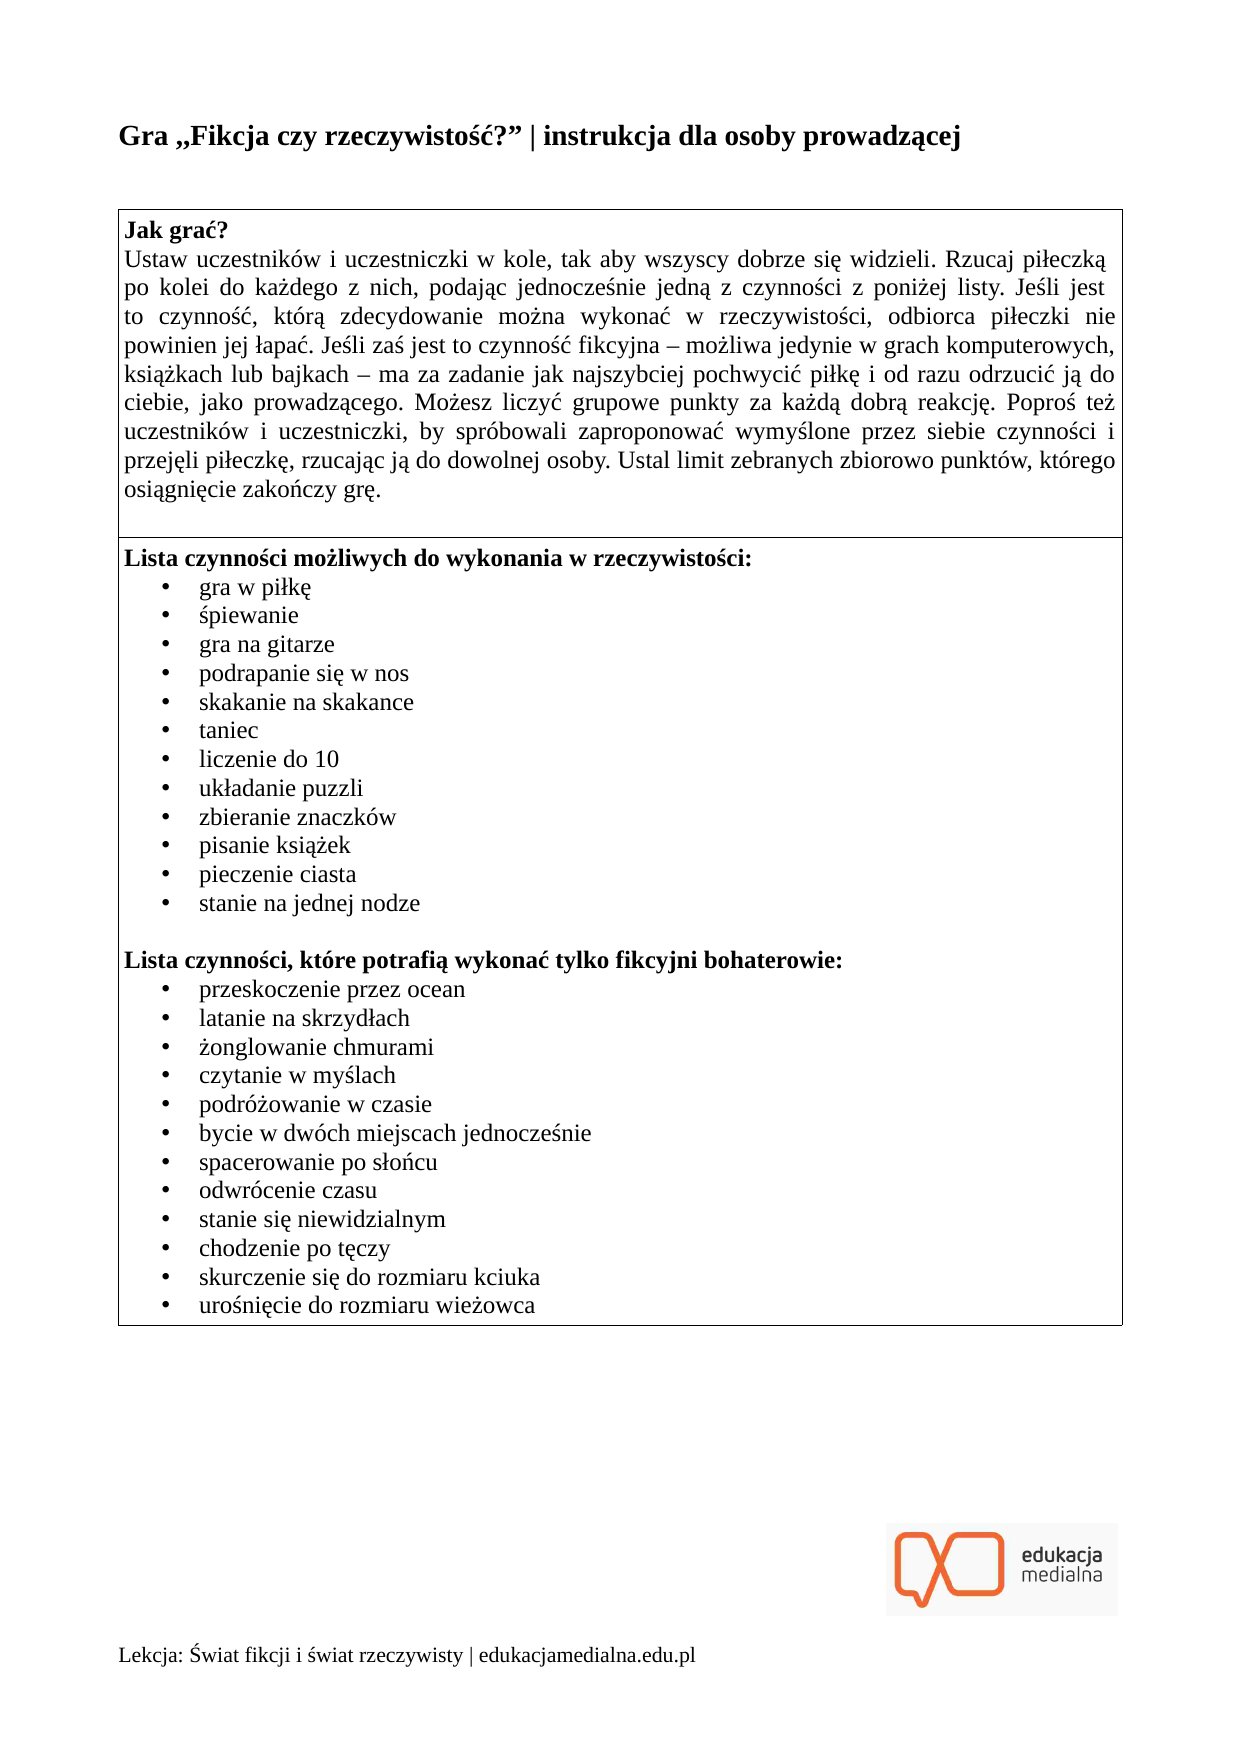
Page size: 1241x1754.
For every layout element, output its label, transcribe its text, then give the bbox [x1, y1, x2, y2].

text Gra ,,Fikcja czy rzeczywistość?” | instrukcja dla osoby prowadzącej [118, 118, 1122, 152]
picture [886, 1523, 1119, 1616]
table_header Jak grać? Ustaw uczestników i uczestniczki w kole, tak aby wszyscy dobrze się widzieli. Rzucaj piłeczką po kolei do każdego z nich, podając jednocześnie jedną z czynności z poniżej listy. Jeśli jest to czynność, którą zdecydowanie można wykonać w rzeczywistości, odbiorca piłeczki nie powinien jej łapać. Jeśli zaś jest to czynność fikcyjna – możliwa jedynie w grach komputerowych, książkach lub bajkach – ma za zadanie jak najszybciej pochwycić piłkę i od razu odrzucić ją do ciebie, jako prowadzącego. Możesz liczyć grupowe punkty za każdą dobrą reakcję. Poproś też uczestników i uczestniczki, by spróbowali zaproponować wymyślone przez siebie czynności i przejęli piłeczkę, rzucając ją do dowolnej osoby. Ustal limit zebranych zbiorowo punktów, którego osiągnięcie zakończy grę. [119, 210, 1122, 537]
table_cell Lista czynności możliwych do wykonania w rzeczywistości: gra w piłkę śpiewanie gra na gitarze podrapanie się w nos skakanie na skakance taniec liczenie do 10 układanie puzzli zbieranie znaczków pisanie książek pieczenie ciasta stanie na jednej nodze Lista czynności, które potrafią wykonać tylko fikcyjni bohaterowie: przeskoczenie przez ocean latanie na skrzydłach żonglowanie chmurami czytanie w myślach podróżowanie w czasie bycie w dwóch miejscach jednocześnie spacerowanie po słońcu odwrócenie czasu stanie się niewidzialnym chodzenie po tęczy skurczenie się do rozmiaru kciuka urośnięcie do rozmiaru wieżowca [119, 538, 1122, 1325]
